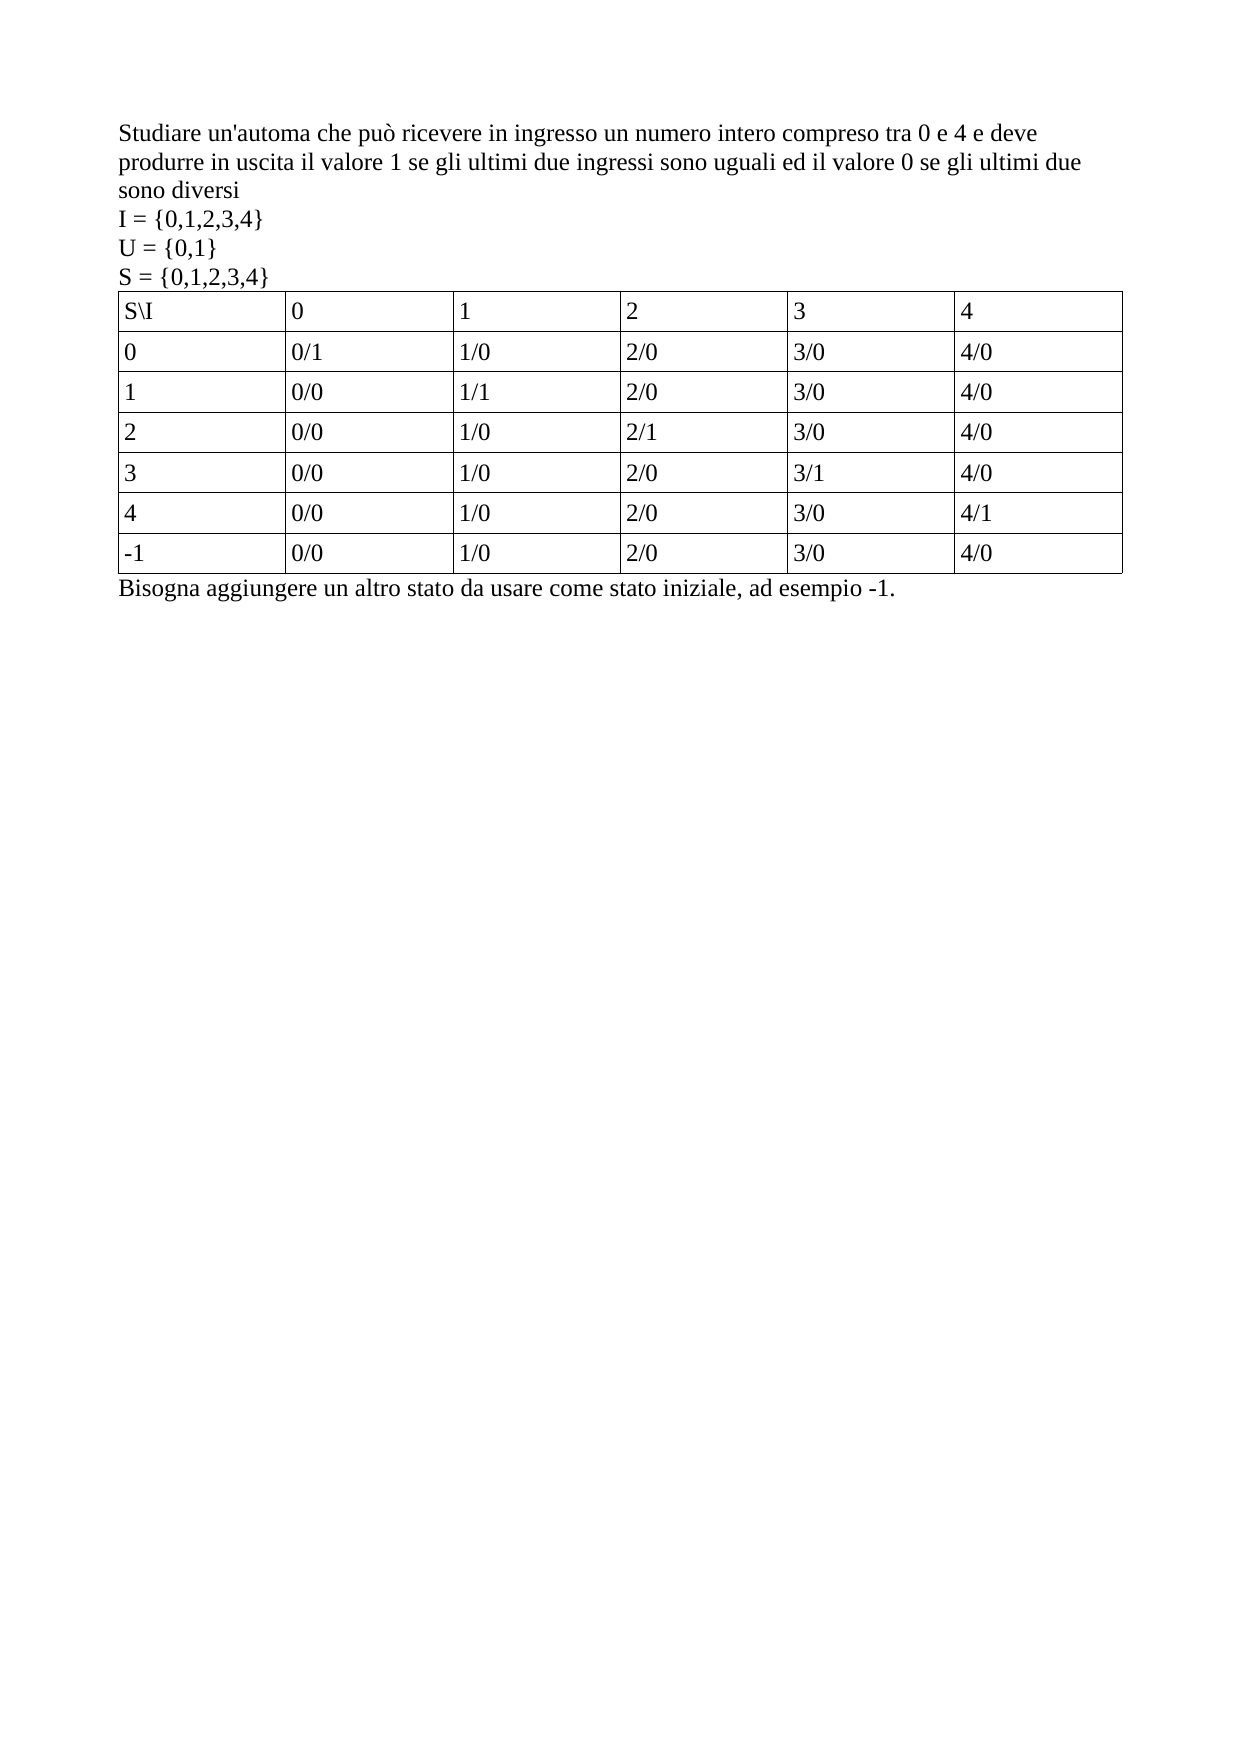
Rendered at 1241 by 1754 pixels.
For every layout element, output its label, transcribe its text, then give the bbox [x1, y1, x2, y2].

table_cell 3/0 [788, 534, 954, 573]
table_cell 2/0 [621, 332, 787, 371]
text I = {0,1,2,3,4} [118, 204, 1122, 233]
text U = {0,1} [118, 233, 1122, 262]
table_cell 0/0 [286, 413, 453, 452]
text Bisogna aggiungere un altro stato da usare come stato iniziale, ad esempio -1. [118, 574, 1122, 602]
table_cell 1/0 [454, 534, 620, 573]
table_cell 1/0 [454, 493, 620, 532]
text Studiare un'automa che può ricevere in ingresso un numero intero compreso tra 0 e 4 e deve produrre in uscita il valore 1 se gli ultimi due ingressi sono uguali ed il valore 0 se gli ultimi due sono diversi [118, 118, 1122, 204]
table_cell 3/0 [788, 332, 954, 371]
text S = {0,1,2,3,4} [118, 262, 1122, 291]
table_cell 3 [119, 453, 285, 492]
table_cell 1/0 [454, 453, 620, 492]
table_cell 2/0 [621, 493, 787, 532]
table_cell 3/1 [788, 453, 954, 492]
table_cell 2/0 [621, 453, 787, 492]
table_cell 2/0 [621, 534, 787, 573]
table_cell 0/0 [286, 453, 453, 492]
table_cell 2 [119, 413, 285, 452]
table_cell 4/0 [955, 534, 1122, 573]
table_cell 1/0 [454, 332, 620, 371]
table_cell 0/1 [286, 332, 453, 371]
table_cell 3/0 [788, 372, 954, 412]
table_cell 0/0 [286, 372, 453, 412]
table_cell 4/0 [955, 453, 1122, 492]
table_cell 2/0 [621, 372, 787, 412]
table_cell -1 [119, 534, 285, 573]
table_header 3 [788, 292, 954, 331]
table_header S\I [119, 292, 285, 331]
table_cell 4 [119, 493, 285, 532]
table_cell 0 [119, 332, 285, 371]
table_cell 3/0 [788, 413, 954, 452]
table_cell 1 [119, 372, 285, 412]
table_cell 3/0 [788, 493, 954, 532]
table_header 2 [621, 292, 787, 331]
table_cell 1/1 [454, 372, 620, 412]
table_cell 4/0 [955, 372, 1122, 412]
table_cell 2/1 [621, 413, 787, 452]
table_cell 4/1 [955, 493, 1122, 532]
table_header 1 [454, 292, 620, 331]
table_cell 4/0 [955, 332, 1122, 371]
table_header 4 [955, 292, 1122, 331]
table_cell 0/0 [286, 534, 453, 573]
table_cell 4/0 [955, 413, 1122, 452]
table_cell 1/0 [454, 413, 620, 452]
table_cell 0/0 [286, 493, 453, 532]
table_header 0 [286, 292, 453, 331]
